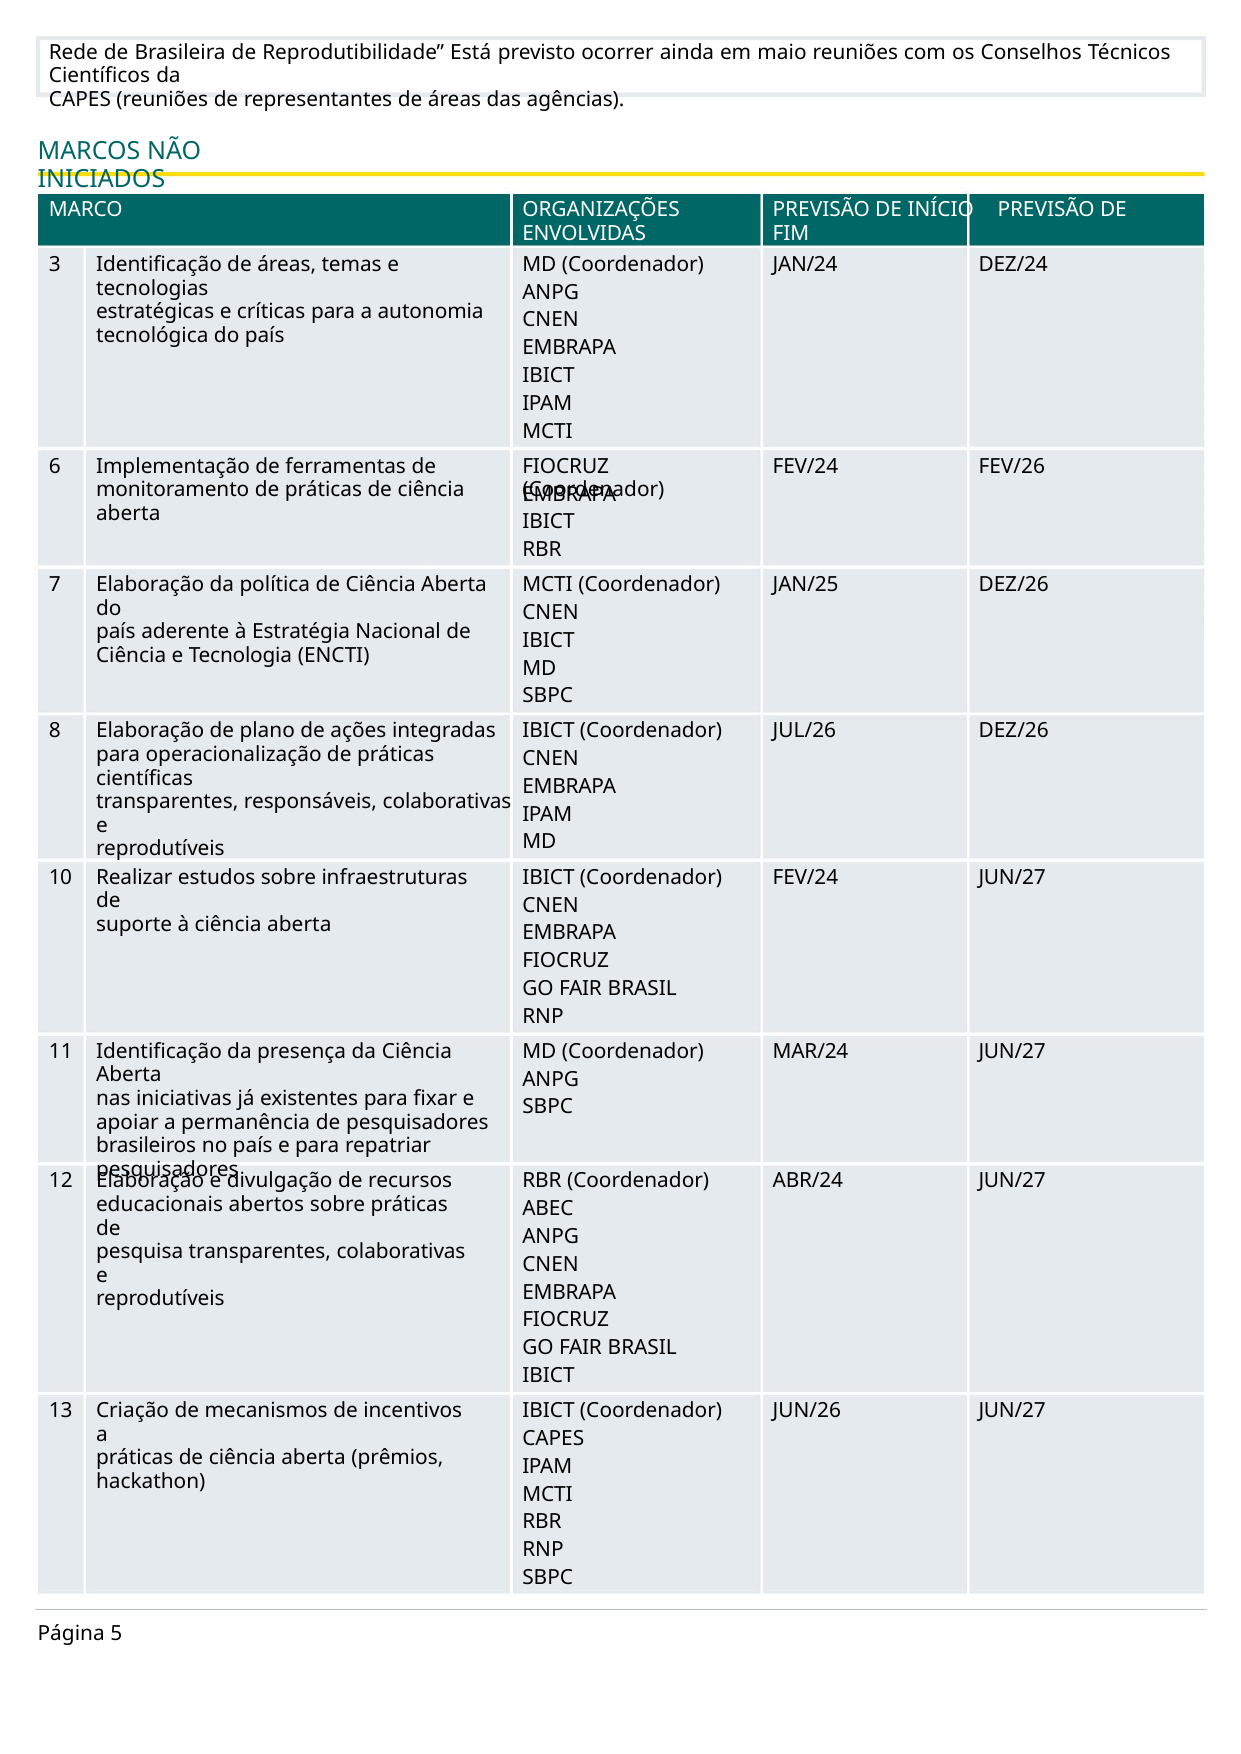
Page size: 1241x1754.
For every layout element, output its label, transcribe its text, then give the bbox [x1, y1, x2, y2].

text IBICT (Coordenador) [522, 1399, 723, 1422]
text MD (Coordenador) [522, 253, 708, 276]
text Realizar estudos sobre infraestruturas de [96, 865, 484, 912]
text MD (Coordenador) [522, 1039, 708, 1063]
text apoiar a permanência de pesquisadores [96, 1110, 508, 1134]
text práticas de ciência aberta (prêmios, [96, 1446, 468, 1469]
text RNP [522, 1004, 686, 1028]
text nas iniciativas já existentes para fixar e [96, 1087, 508, 1110]
text ABR/24 [772, 1169, 872, 1193]
text FEV/26 [978, 454, 1073, 478]
text 2 [86, 1169, 96, 1193]
text IPAM [522, 1454, 605, 1478]
text EMBRAPA [522, 775, 634, 798]
text Elaboração da política de Ciência Aberta do [96, 573, 502, 620]
text GO FAIR BRASIL [522, 976, 686, 1000]
text MARCO [49, 198, 142, 222]
text 1 [61, 1039, 96, 1063]
text SBPC [522, 1095, 595, 1118]
text 7 [49, 573, 86, 596]
text IBICT (Coordenador) [522, 719, 723, 743]
text Elaboração e divulgação de recursos [96, 1169, 471, 1193]
text JUN/27 [978, 1169, 1071, 1193]
text educacionais abertos sobre práticas de [96, 1193, 471, 1240]
text RNP [522, 1538, 585, 1561]
text Elaboração de plano de ações integradas [96, 719, 522, 743]
text DEZ/26 [978, 719, 1073, 743]
text 10 [49, 865, 96, 889]
text estratégicas e críticas para a autonomia [96, 300, 501, 323]
text ORGANIZAÇÕES [522, 198, 691, 222]
text CAPES [522, 1427, 605, 1450]
text reprodutíveis [96, 837, 522, 861]
text 1 [49, 1039, 61, 1063]
text SBPC [522, 1565, 595, 1589]
text Identificação de áreas, temas e tecnologias [96, 253, 501, 300]
text 13 [49, 1399, 96, 1422]
text ANPG [522, 280, 708, 304]
text FIOCRUZ (Coordenador) [522, 454, 755, 501]
text RBR [522, 1510, 605, 1533]
text JUN/27 [978, 866, 1073, 889]
text EMBRAPA [522, 921, 634, 944]
text IPAM [522, 802, 634, 826]
text RBR (Coordenador) [522, 1169, 716, 1193]
text EMBRAPA [522, 482, 634, 506]
text pesquisadores [96, 1158, 508, 1181]
text IBICT [522, 510, 634, 533]
text DEZ/24 [978, 253, 1072, 276]
text JUL/26 [772, 719, 864, 743]
text CAPES (reuniões de representantes de áreas das agências). [49, 87, 1216, 111]
text ANPG [522, 1224, 597, 1248]
text brasileiros no país e para repatriar [96, 1134, 508, 1157]
text IBICT [522, 1364, 686, 1387]
text MCTI [522, 1482, 605, 1506]
text MD [522, 830, 577, 854]
text tecnológica do país [96, 323, 501, 347]
text PREVISÃO DE INÍCIO PREVISÃO DE FIM [772, 198, 1162, 245]
text JUN/27 [978, 1039, 1071, 1063]
text MCTI (Coordenador) [522, 573, 722, 596]
text MD [522, 656, 598, 680]
text 3 [49, 253, 86, 276]
text Página 5 [37, 1622, 139, 1645]
text GO FAIR BRASIL [522, 1336, 686, 1359]
text DEZ/26 [978, 573, 1073, 596]
text Rede de Brasileira de Reprodutibilidade” Está previsto ocorrer ainda em maio reuniões com os Conselhos Técnicos Científicos da [49, 40, 1216, 87]
text IBICT [522, 628, 598, 652]
text MCTI [522, 419, 591, 443]
text 8 [49, 719, 86, 743]
text suporte à ciência aberta [96, 912, 484, 936]
text transparentes, responsáveis, colaborativas e [96, 790, 522, 837]
text FIOCRUZ [522, 1308, 686, 1332]
text hackathon) [96, 1469, 468, 1493]
text CNEN [522, 601, 598, 624]
text 1 [49, 1169, 86, 1193]
text Implementação de ferramentas de [96, 454, 516, 478]
text JAN/25 [772, 573, 864, 596]
text FEV/24 [772, 866, 864, 889]
text MARCOS NÃO INICIADOS [37, 137, 331, 194]
text RBR [522, 538, 585, 561]
text para operacionalização de práticas científicas [96, 743, 522, 790]
text monitoramento de práticas de ciência aberta [96, 478, 516, 525]
text pesquisa transparentes, colaborativas e [96, 1240, 471, 1287]
text ABEC [522, 1197, 716, 1220]
text SBPC [522, 684, 595, 707]
text FIOCRUZ [522, 949, 634, 972]
text JUN/26 [772, 1399, 865, 1422]
text CNEN [522, 893, 723, 917]
text país aderente à Estratégia Nacional de [96, 620, 502, 643]
text FEV/24 [772, 454, 864, 478]
text JAN/24 [772, 253, 863, 276]
text IBICT (Coordenador) [522, 865, 723, 889]
text ANPG [522, 1067, 708, 1091]
text IBICT [522, 364, 634, 387]
text EMBRAPA [522, 1280, 686, 1304]
text Identificação da presença da Ciência Aberta [96, 1039, 508, 1087]
text EMBRAPA [522, 336, 634, 359]
text Criação de mecanismos de incentivos a [96, 1399, 468, 1446]
text IPAM [522, 392, 592, 415]
text CNEN [522, 308, 598, 332]
text CNEN [522, 747, 634, 770]
text Ciência e Tecnologia (ENCTI) [96, 644, 502, 667]
text ENVOLVIDAS [522, 222, 691, 245]
text JUN/27 [978, 1399, 1071, 1422]
text reprodutíveis [96, 1287, 471, 1311]
text CNEN [522, 1252, 598, 1276]
text MAR/24 [772, 1039, 872, 1063]
text 6 [49, 454, 86, 478]
